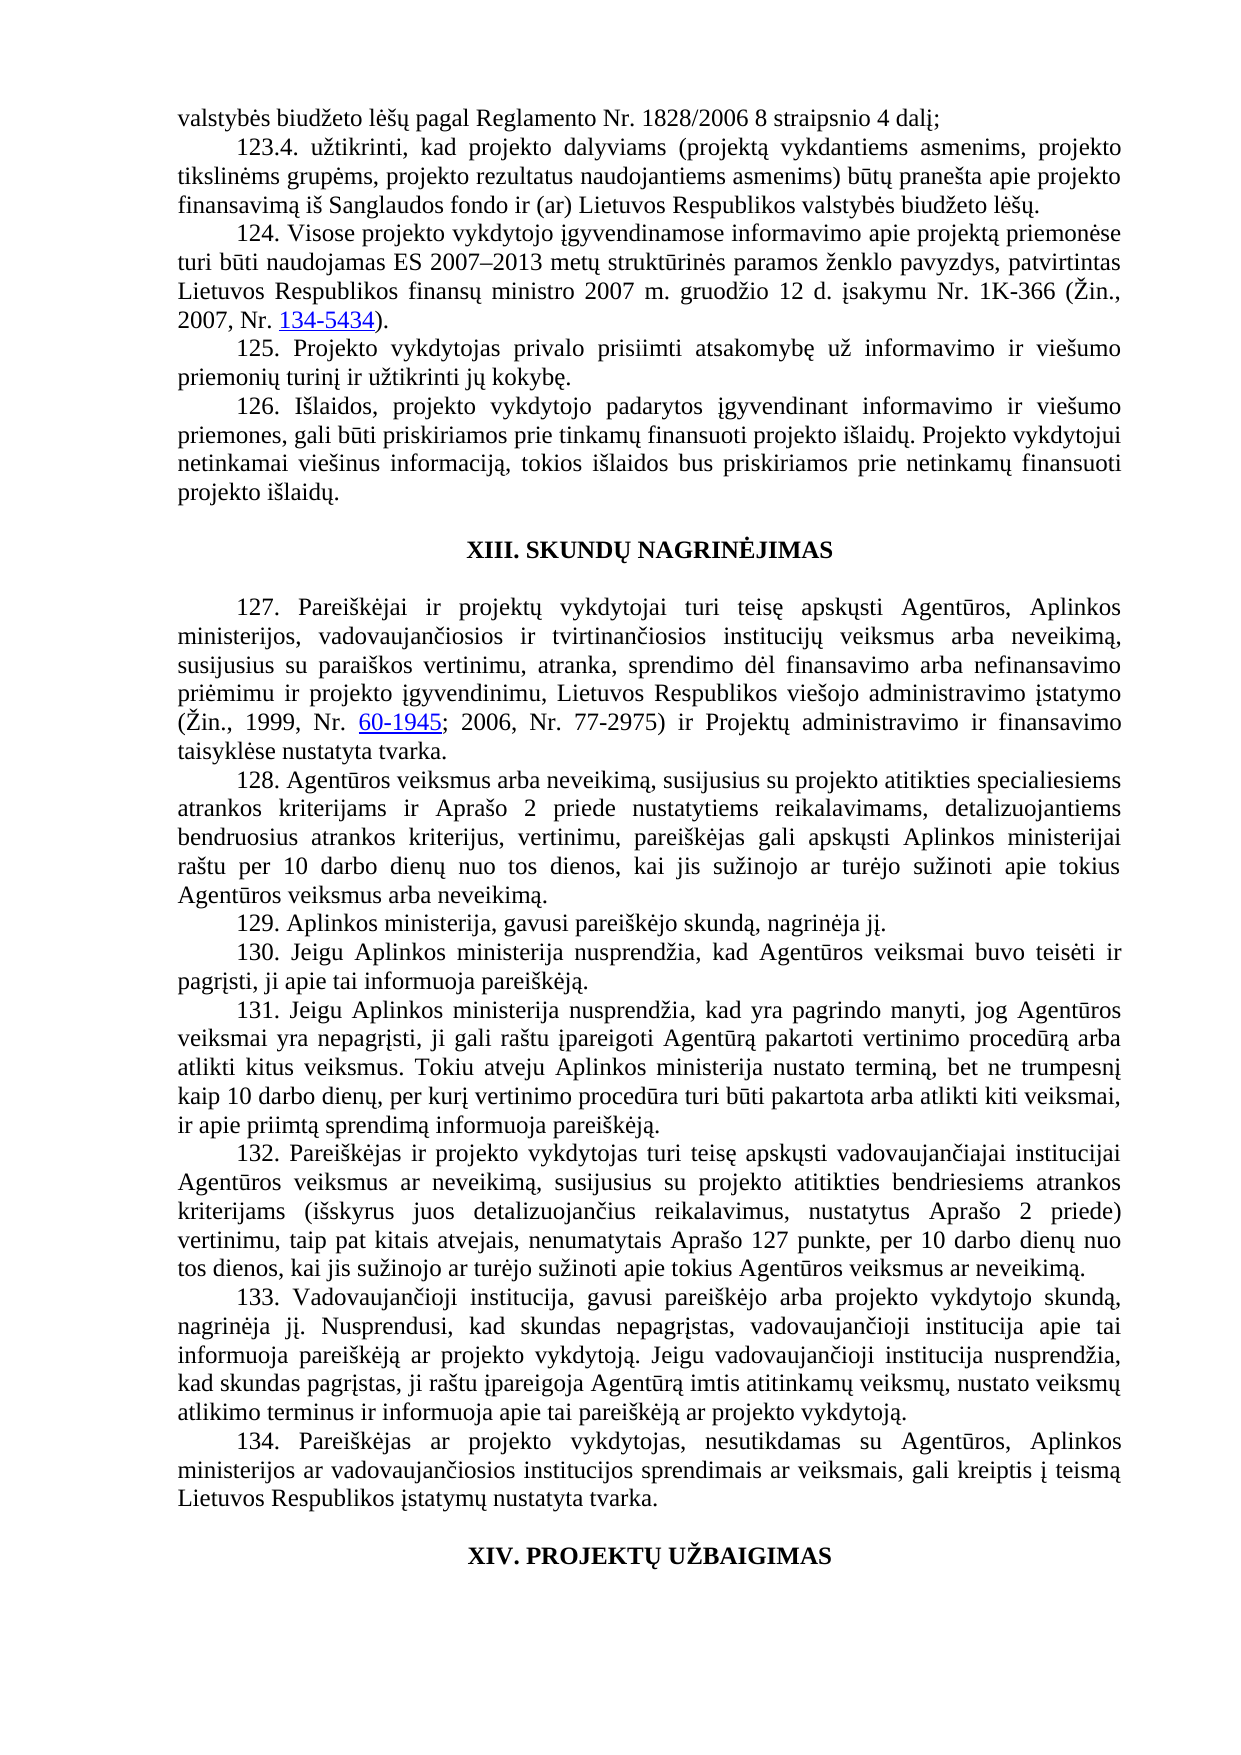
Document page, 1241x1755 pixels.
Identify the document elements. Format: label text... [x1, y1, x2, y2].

text 132. Pareiškėjas ir projekto vykdytojas turi teisę apskųsti vadovaujančiajai institucijai Agentūros veiksmus ar neveikimą, susijusius su projekto atitikties bendriesiems atrankos kriterijams (išskyrus juos detalizuojančius reikalavimus, nustatytus Aprašo 2 priede) vertinimu, taip pat kitais atvejais, nenumatytais Aprašo 127 punkte, per 10 darbo dienų nuo tos dienos, kai jis sužinojo ar turėjo sužinoti apie tokius Agentūros veiksmus ar neveikimą. [177, 1138, 1122, 1282]
text 123.4. užtikrinti, kad projekto dalyviams (projektą vykdantiems asmenims, projekto tikslinėms grupėms, projekto rezultatus naudojantiems asmenims) būtų pranešta apie projekto finansavimą iš Sanglaudos fondo ir (ar) Lietuvos Respublikos valstybės biudžeto lėšų. [177, 132, 1122, 218]
text 124. Visose projekto vykdytojo įgyvendinamose informavimo apie projektą priemonėse turi būti naudojamas ES 2007–2013 metų struktūrinės paramos ženklo pavyzdys, patvirtintas Lietuvos Respublikos finansų ministro 2007 m. gruodžio 12 d. įsakymu Nr. 1K-366 (Žin., 2007, Nr. 134-5434). [177, 218, 1122, 333]
text 125. Projekto vykdytojas privalo prisiimti atsakomybę už informavimo ir viešumo priemonių turinį ir užtikrinti jų kokybę. [177, 333, 1122, 391]
text 129. Aplinkos ministerija, gavusi pareiškėjo skundą, nagrinėja jį. [177, 908, 1122, 937]
text 130. Jeigu Aplinkos ministerija nusprendžia, kad Agentūros veiksmai buvo teisėti ir pagrįsti, ji apie tai informuoja pareiškėją. [177, 937, 1122, 995]
text 131. Jeigu Aplinkos ministerija nusprendžia, kad yra pagrindo manyti, jog Agentūros veiksmai yra nepagrįsti, ji gali raštu įpareigoti Agentūrą pakartoti vertinimo procedūrą arba atlikti kitus veiksmus. Tokiu atveju Aplinkos ministerija nustato terminą, bet ne trumpesnį kaip 10 darbo dienų, per kurį vertinimo procedūra turi būti pakartota arba atlikti kiti veiksmai, ir apie priimtą sprendimą informuoja pareiškėją. [177, 995, 1122, 1138]
text 134. Pareiškėjas ar projekto vykdytojas, nesutikdamas su Agentūros, Aplinkos ministerijos ar vadovaujančiosios institucijos sprendimais ar veiksmais, gali kreiptis į teismą Lietuvos Respublikos įstatymų nustatyta tvarka. [177, 1426, 1122, 1512]
text 128. Agentūros veiksmus arba neveikimą, susijusius su projekto atitikties specialiesiems atrankos kriterijams ir Aprašo 2 priede nustatytiems reikalavimams, detalizuojantiems bendruosius atrankos kriterijus, vertinimu, pareiškėjas gali apskųsti Aplinkos ministerijai raštu per 10 darbo dienų nuo tos dienos, kai jis sužinojo ar turėjo sužinoti apie tokius Agentūros veiksmus arba neveikimą. [177, 765, 1122, 908]
text 133. Vadovaujančioji institucija, gavusi pareiškėjo arba projekto vykdytojo skundą, nagrinėja jį. Nusprendusi, kad skundas nepagrįstas, vadovaujančioji institucija apie tai informuoja pareiškėją ar projekto vykdytoją. Jeigu vadovaujančioji institucija nusprendžia, kad skundas pagrįstas, ji raštu įpareigoja Agentūrą imtis atitinkamų veiksmų, nustato veiksmų atlikimo terminus ir informuoja apie tai pareiškėją ar projekto vykdytoją. [177, 1282, 1122, 1426]
text XIV. PROJEKTŲ UŽBAIGIMAS [177, 1541, 1122, 1570]
text 127. Pareiškėjai ir projektų vykdytojai turi teisę apskųsti Agentūros, Aplinkos ministerijos, vadovaujančiosios ir tvirtinančiosios institucijų veiksmus arba neveikimą, susijusius su paraiškos vertinimu, atranka, sprendimo dėl finansavimo arba nefinansavimo priėmimu ir projekto įgyvendinimu, Lietuvos Respublikos viešojo administravimo įstatymo (Žin., 1999, Nr. 60-1945; 2006, Nr. 77-2975) ir Projektų administravimo ir finansavimo taisyklėse nustatyta tvarka. [177, 592, 1122, 765]
text valstybės biudžeto lėšų pagal Reglamento Nr. 1828/2006 8 straipsnio 4 dalį; [177, 103, 1122, 132]
text XIII. SKUNDŲ NAGRINĖJIMAS [177, 535, 1122, 563]
text 126. Išlaidos, projekto vykdytojo padarytos įgyvendinant informavimo ir viešumo priemones, gali būti priskiriamos prie tinkamų finansuoti projekto išlaidų. Projekto vykdytojui netinkamai viešinus informaciją, tokios išlaidos bus priskiriamos prie netinkamų finansuoti projekto išlaidų. [177, 391, 1122, 506]
